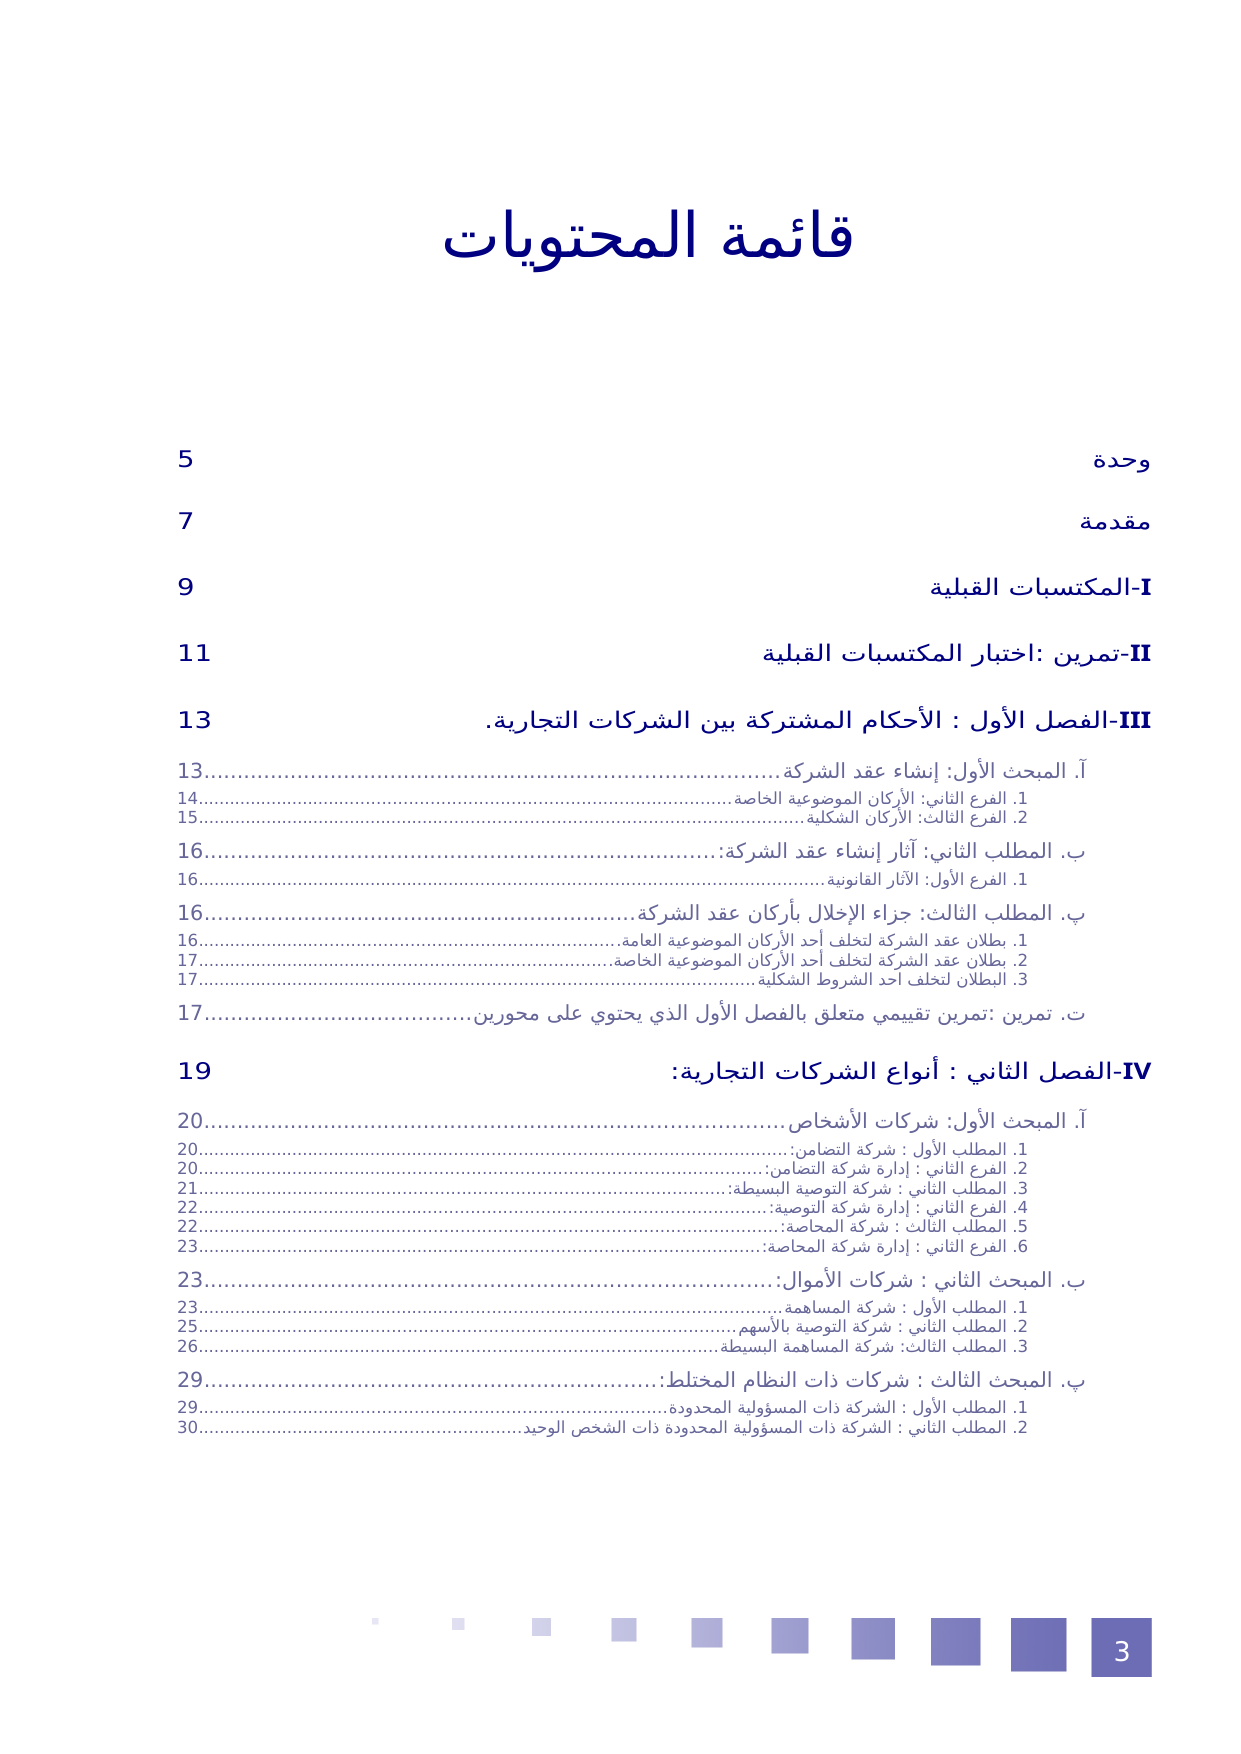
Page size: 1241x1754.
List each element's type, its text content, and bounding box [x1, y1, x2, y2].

title پ. المبحث الثالث : شركات ذات النظام المختلط: 29 [177, 1368, 1093, 1392]
title ت. تمرين :تمرين تقييمي متعلق بالفصل الأول الذي يحتوي على محورين 17 [177, 1001, 1093, 1025]
title 3. المطلب الثالث: شركة المساهمة البسيطة 26 [177, 1337, 1033, 1356]
title 1. الفرع الثاني: الأركان الموضوعية الخاصة 14 [177, 789, 1033, 808]
title 2. الفرع الثاني : إدارة شركة التضامن: 20 [177, 1159, 1033, 1178]
title 2. المطلب الثاني : الشركة ذات المسؤولية المحدودة ذات الشخص الوحيد 30 [177, 1417, 1033, 1437]
title 2. الفرع الثالث: الأركان الشكلية 15 [177, 808, 1033, 828]
title 2. المطلب الثاني : شركة التوصية بالأسهم 25 [177, 1317, 1033, 1337]
title آ. المبحث الأول: إنشاء عقد الشركة 13 [177, 759, 1093, 783]
title ب. المبحث الثاني : شركات الأموال: 23 [177, 1268, 1093, 1292]
title 3. البطلان لتخلف احد الشروط الشكلية 17 [177, 970, 1033, 989]
title وحدة 5 [177, 446, 1152, 473]
title 1. المطلب الأول : شركة المساهمة 23 [177, 1298, 1033, 1317]
title 1. المطلب الأول : شركة التضامن: 20 [177, 1140, 1033, 1159]
title مقدمة 7 [177, 508, 1152, 535]
title 6. الفرع الثاني : إدارة شركة المحاصة: 23 [177, 1237, 1033, 1256]
title III-الفصل الأول : الأحكام المشتركة بين الشركات التجارية. 13 [177, 704, 1152, 735]
title I-المكتسبات القبلية 9 [177, 571, 1152, 602]
title پ. المطلب الثالث: جزاء الإخلال بأركان عقد الشركة 16 [177, 901, 1093, 925]
title 1. المطلب الأول : الشركة ذات المسؤولية المحدودة 29 [177, 1398, 1033, 1417]
title 3. المطلب الثاني : شركة التوصية البسيطة: 21 [177, 1178, 1033, 1198]
title 2. بطلان عقد الشركة لتخلف أحد الأركان الموضوعية الخاصة. 17 [177, 950, 1033, 970]
title II-تمرين :اختبار المكتسبات القبلية 11 [177, 637, 1152, 668]
title 1. بطلان عقد الشركة لتخلف أحد الأركان الموضوعية العامة. 16 [177, 931, 1033, 950]
title آ. المبحث الأول: شركات الأشخاص 20 [177, 1109, 1093, 1134]
title 1. الفرع الأول: الآثار القانونية 16 [177, 870, 1033, 889]
title ب. المطلب الثاني: آثار إنشاء عقد الشركة: 16 [177, 839, 1093, 864]
title 5. المطلب الثالث : شركة المحاصة: 22 [177, 1217, 1033, 1237]
title IV-الفصل الثاني : أنواع الشركات التجارية: 19 [177, 1055, 1152, 1086]
title قائمة المحتويات [213, 199, 856, 272]
title 4. الفرع الثاني : إدارة شركة التوصية: 22 [177, 1198, 1033, 1217]
picture [177, 1618, 1152, 1677]
